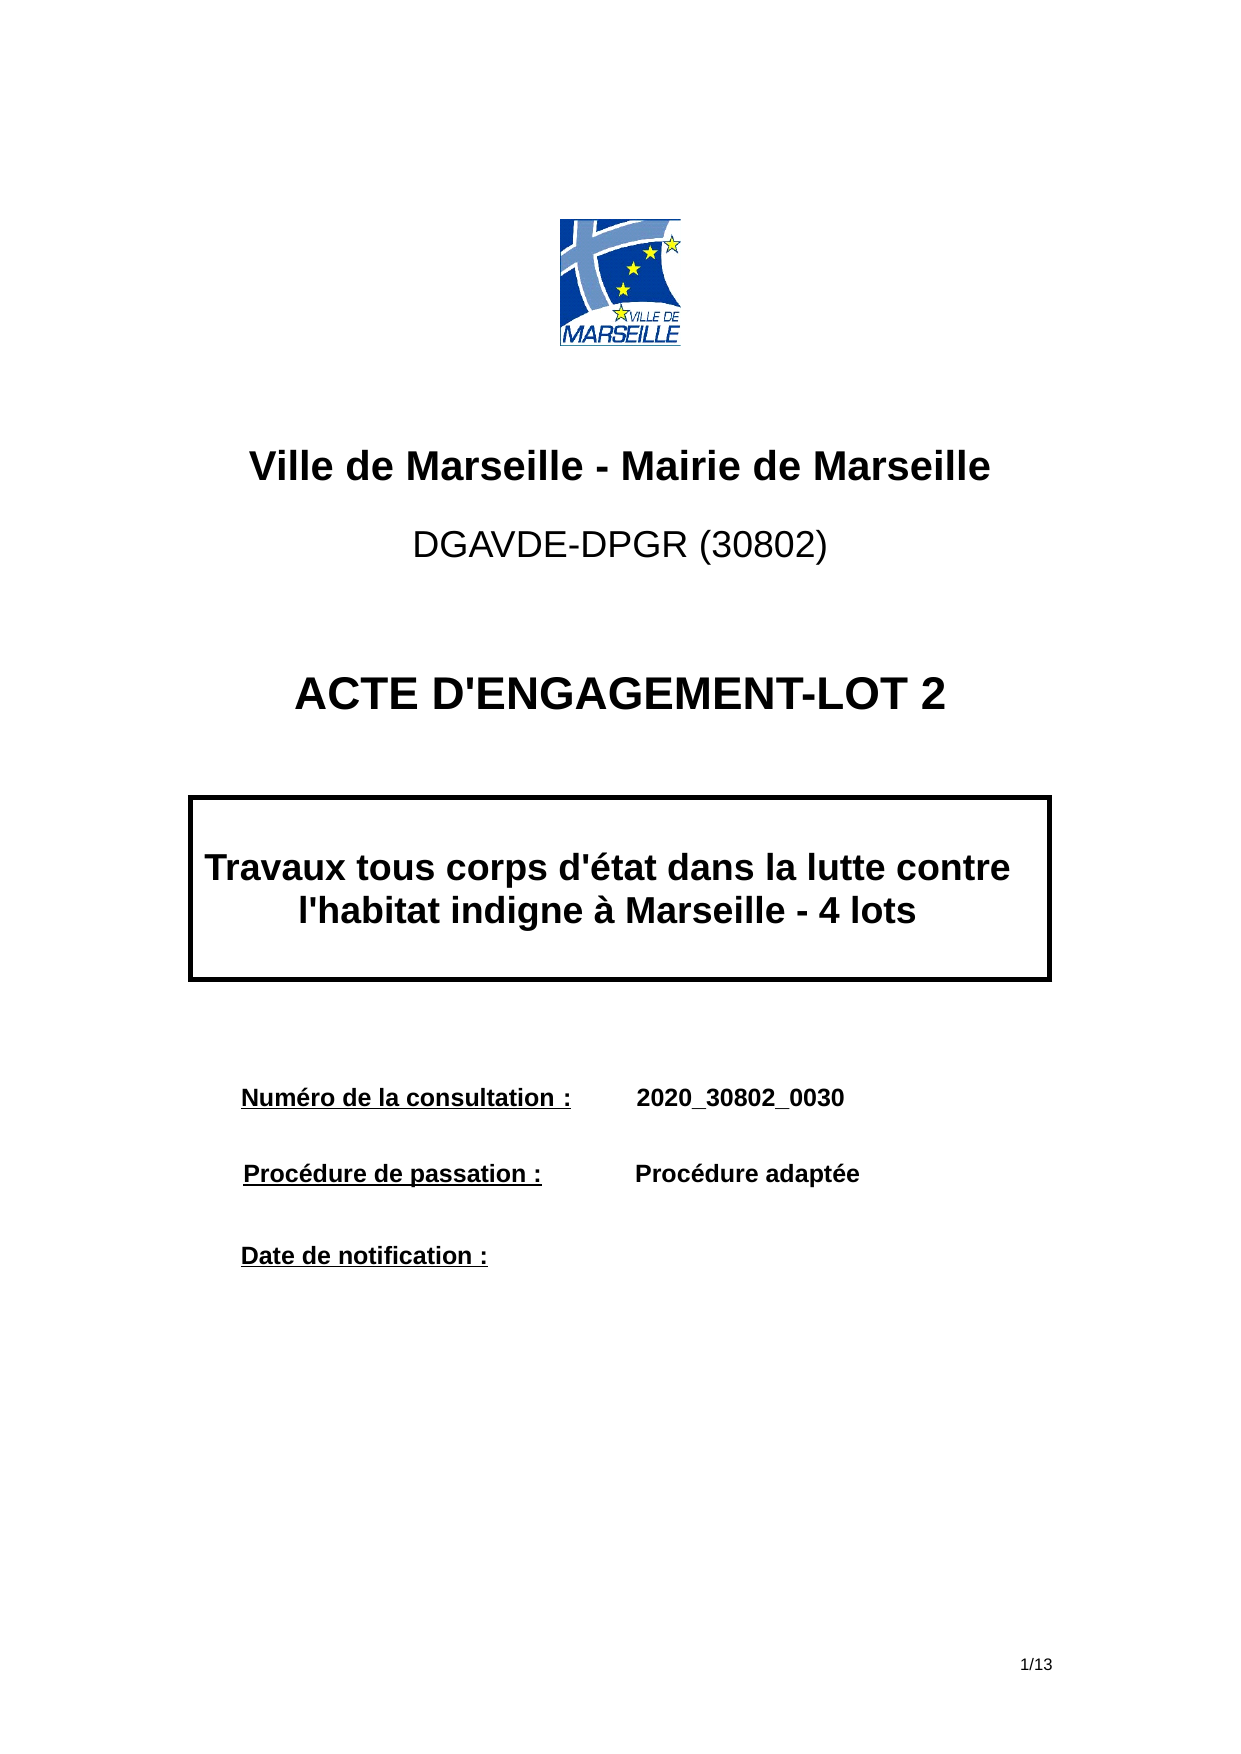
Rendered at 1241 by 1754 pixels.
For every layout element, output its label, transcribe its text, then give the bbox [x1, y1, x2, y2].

text Ville de Marseille - Mairie de Marseille [188, 441, 1052, 489]
text Travaux tous corps d'état dans la lutte contre l'habitat indigne à Marseille - 4 lots [193, 838, 1047, 932]
text Date de notification : [241, 1241, 1052, 1270]
text Procédure de passation : Procédure adaptée [243, 1159, 1052, 1188]
text DGAVDE-DPGR (30802) [188, 523, 1052, 566]
text Numéro de la consultation : 2020_30802_0030 [241, 1083, 1052, 1112]
text ACTE D'ENGAGEMENT-LOT 2 [188, 667, 1052, 719]
